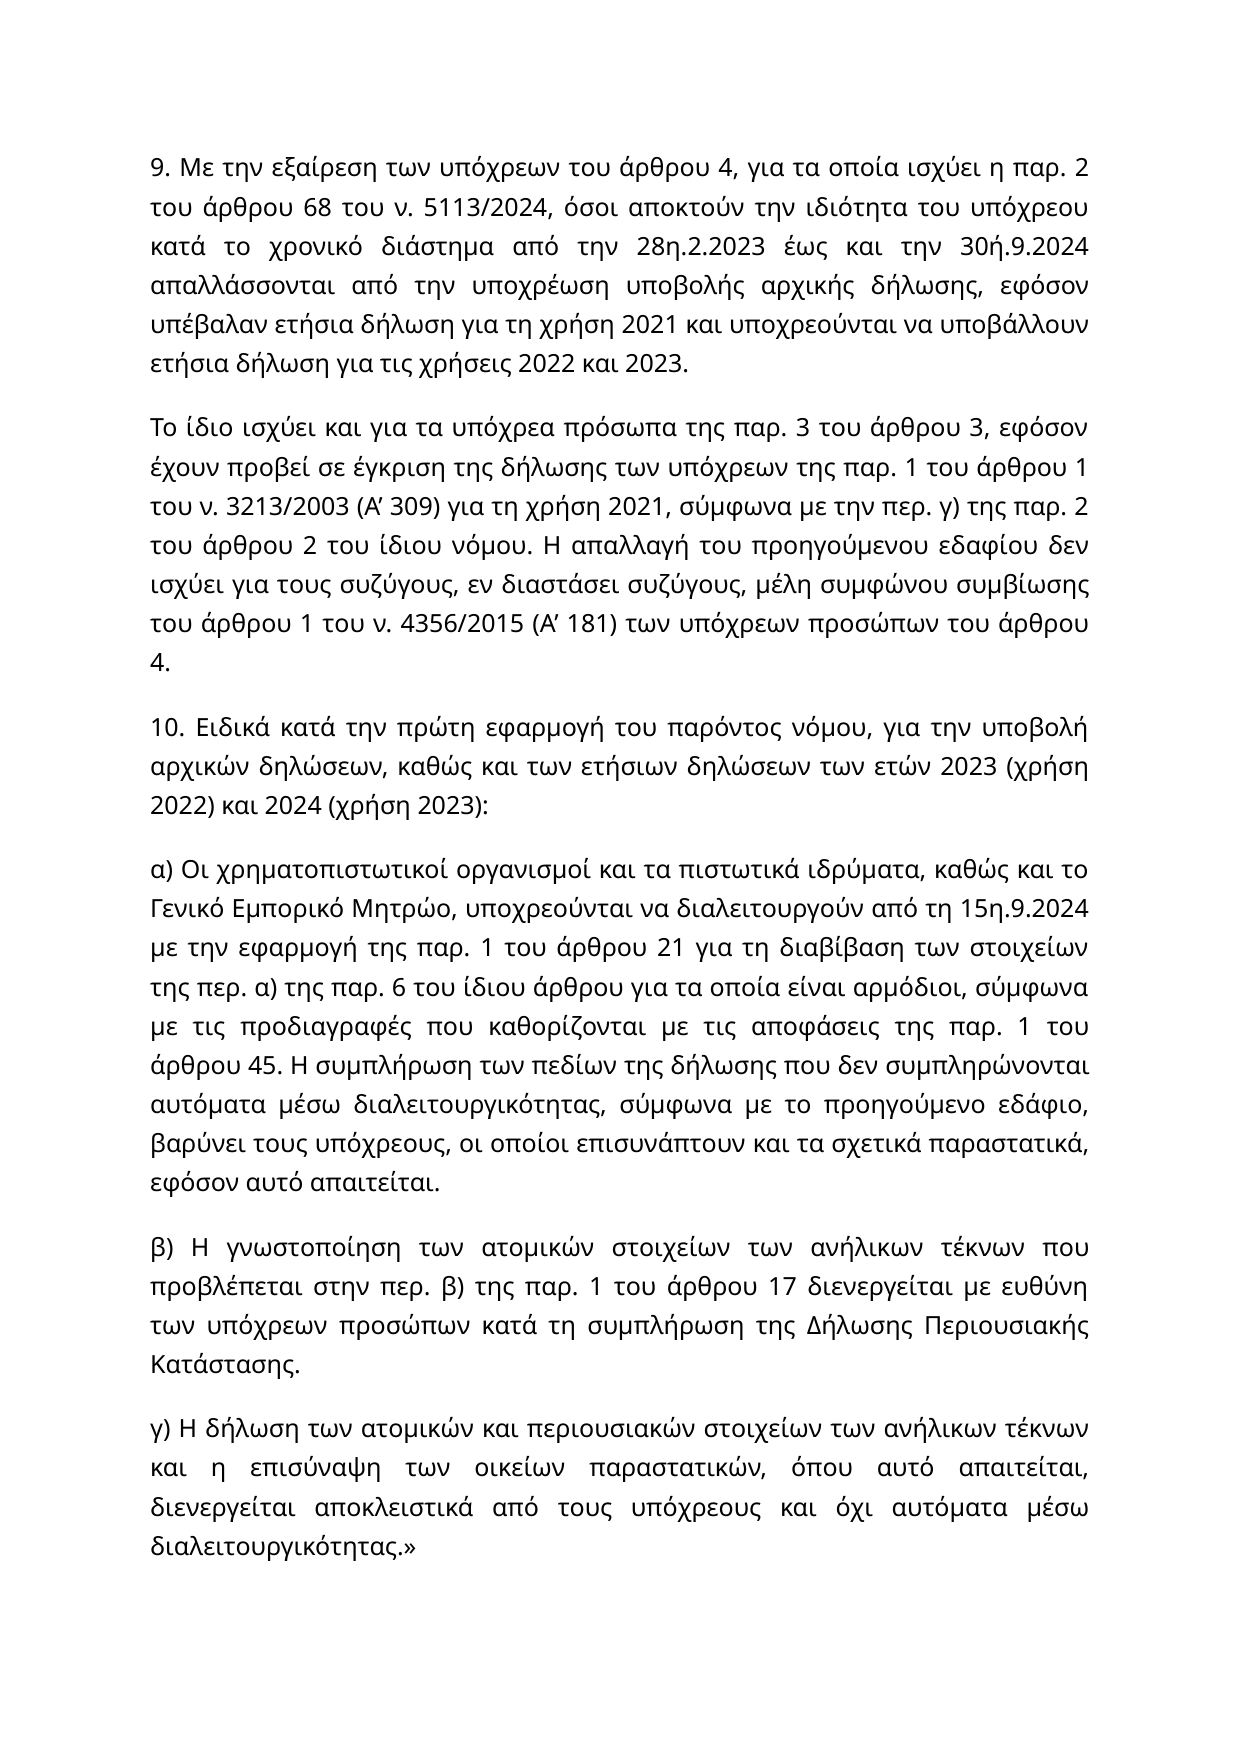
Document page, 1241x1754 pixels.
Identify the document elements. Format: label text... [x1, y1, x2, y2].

text Το ίδιο ισχύει και για τα υπόχρεα πρόσωπα της παρ. 3 του άρθρου 3, εφόσον έχουν προβεί σε έγκριση της δήλωσης των υπόχρεων της παρ. 1 του άρθρου 1 του ν. 3213/2003 (Α’ 309) για τη χρήση 2021, σύμφωνα με την περ. γ) της παρ. 2 του άρθρου 2 του ίδιου νόμου. Η απαλλαγή του προηγούμενου εδαφίου δεν ισχύει για τους συζύγους, εν διαστάσει συζύγους, μέλη συμφώνου συμβίωσης του άρθρου 1 του ν. 4356/2015 (Α’ 181) των υπόχρεων προσώπων του άρθρου 4. [150, 410, 1090, 679]
text α) Οι χρηματοπιστωτικοί οργανισμοί και τα πιστωτικά ιδρύματα, καθώς και το Γενικό Εμπορικό Μητρώο, υποχρεούνται να διαλειτουργούν από τη 15η.9.2024 με την εφαρμογή της παρ. 1 του άρθρου 21 για τη διαβίβαση των στοιχείων της περ. α) της παρ. 6 του ίδιου άρθρου για τα οποία είναι αρμόδιοι, σύμφωνα με τις προδιαγραφές που καθορίζονται με τις αποφάσεις της παρ. 1 του άρθρου 45. Η συμπλήρωση των πεδίων της δήλωσης που δεν συμπληρώνονται αυτόματα μέσω διαλειτουργικότητας, σύμφωνα με το προηγούμενο εδάφιο, βαρύνει τους υπόχρεους, οι οποίοι επισυνάπτουν και τα σχετικά παραστατικά, εφόσον αυτό απαιτείται. [150, 852, 1090, 1199]
text 10. Ειδικά κατά την πρώτη εφαρμογή του παρόντος νόμου, για την υποβολή αρχικών δηλώσεων, καθώς και των ετήσιων δηλώσεων των ετών 2023 (χρήση 2022) και 2024 (χρήση 2023): [150, 709, 1090, 822]
text 9. Με την εξαίρεση των υπόχρεων του άρθρου 4, για τα οποία ισχύει η παρ. 2 του άρθρου 68 του ν. 5113/2024, όσοι αποκτούν την ιδιότητα του υπόχρεου κατά το χρονικό διάστημα από την 28η.2.2023 έως και την 30ή.9.2024 απαλλάσσονται από την υποχρέωση υποβολής αρχικής δήλωσης, εφόσον υπέβαλαν ετήσια δήλωση για τη χρήση 2021 και υποχρεούνται να υποβάλλουν ετήσια δήλωση για τις χρήσεις 2022 και 2023. [150, 150, 1090, 380]
text γ) Η δήλωση των ατομικών και περιουσιακών στοιχείων των ανήλικων τέκνων και η επισύναψη των οικείων παραστατικών, όπου αυτό απαιτείται, διενεργείται αποκλειστικά από τους υπόχρεους και όχι αυτόματα μέσω διαλειτουργικότητας.» [150, 1411, 1090, 1562]
text β) Η γνωστοποίηση των ατομικών στοιχείων των ανήλικων τέκνων που προβλέπεται στην περ. β) της παρ. 1 του άρθρου 17 διενεργείται με ευθύνη των υπόχρεων προσώπων κατά τη συμπλήρωση της Δήλωσης Περιουσιακής Κατάστασης. [150, 1229, 1090, 1381]
